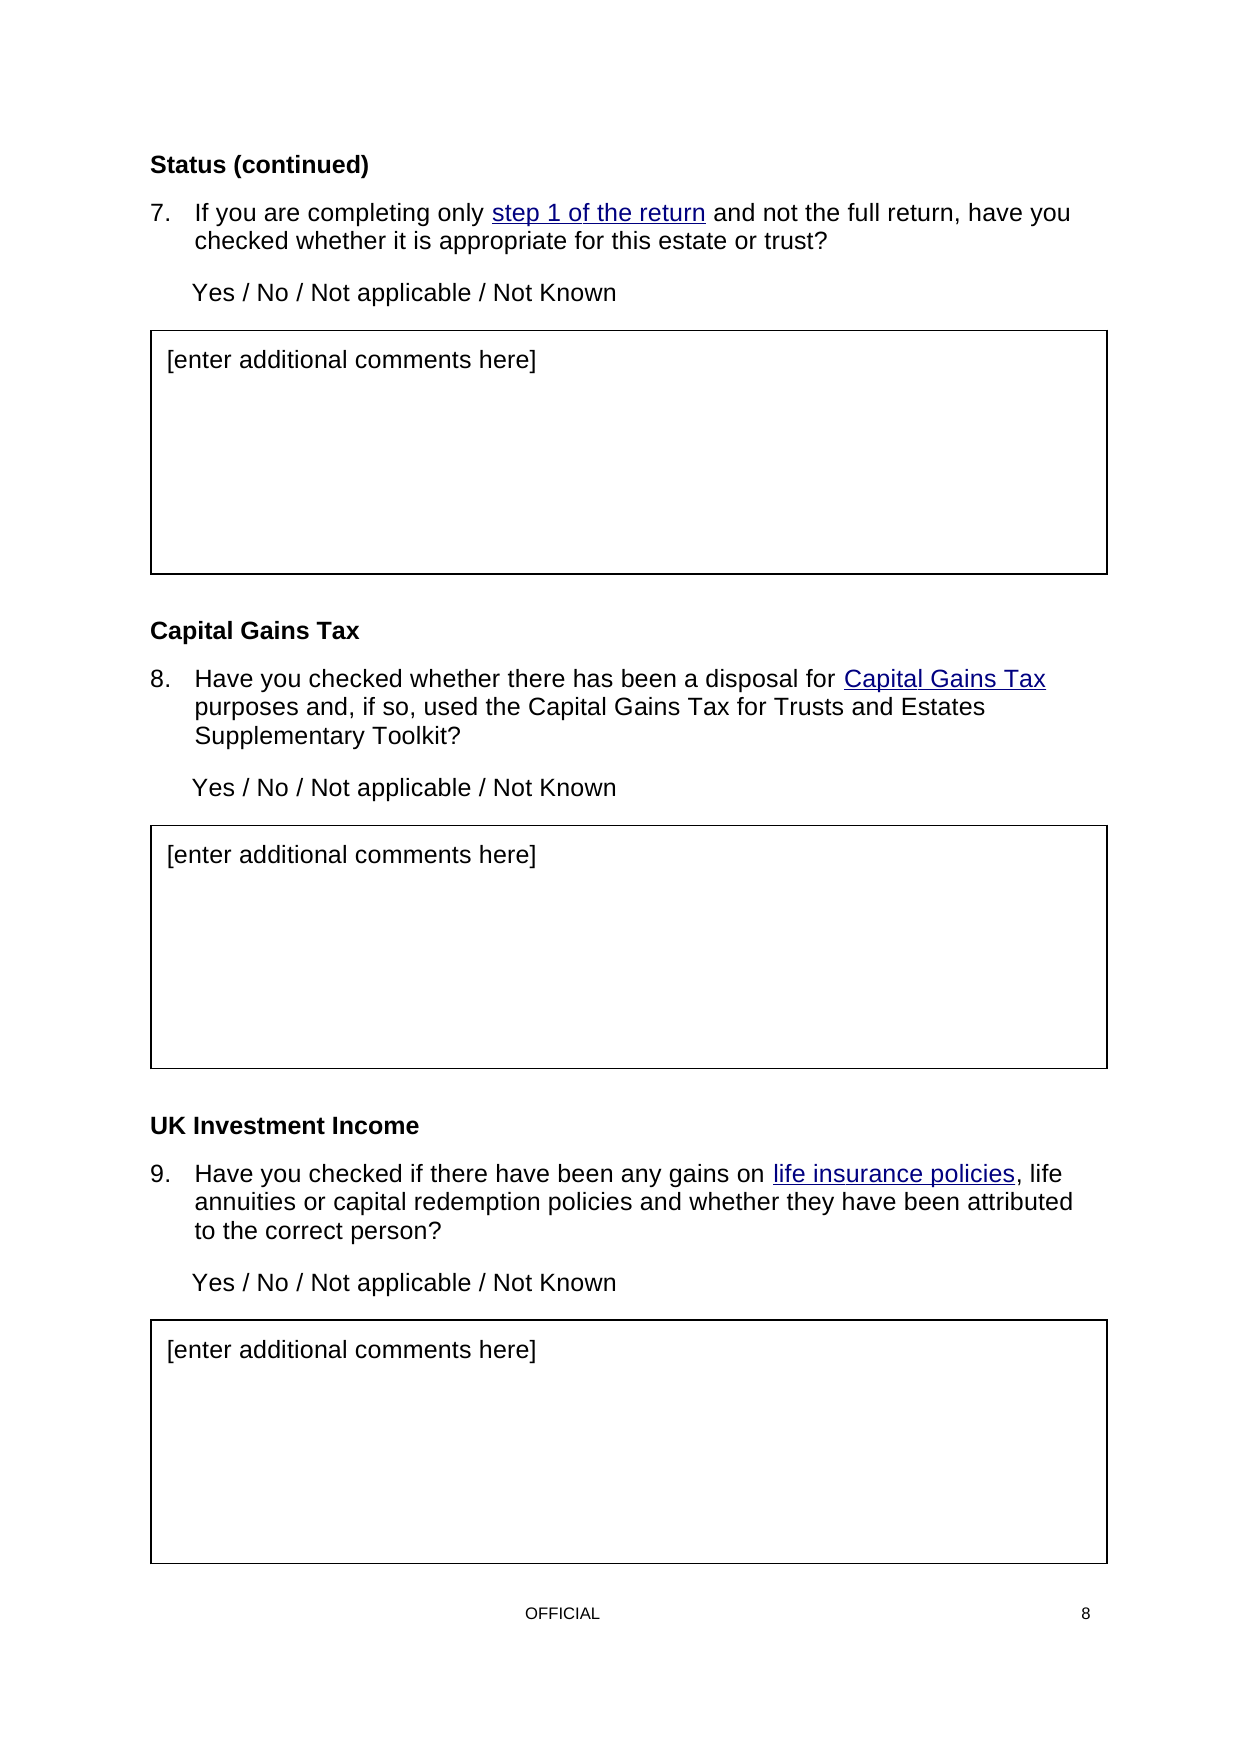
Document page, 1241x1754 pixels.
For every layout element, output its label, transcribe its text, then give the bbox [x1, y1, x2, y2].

subtitle Yes / No / Not applicable / Not Known [191, 773, 1090, 802]
subtitle If you are completing only step 1 of the return and not the full return, have you checked whether it is appropriate for this estate or trust? [150, 197, 1090, 255]
subtitle Status (continued) [150, 150, 1090, 179]
subtitle Have you checked whether there has been a disposal for Capital Gains Tax purposes and, if so, used the Capital Gains Tax for Trusts and Estates Supplementary Toolkit? [150, 664, 1090, 750]
text [enter additional comments here] [167, 840, 1087, 868]
subtitle UK Investment Income [150, 1111, 1090, 1140]
subtitle Have you checked if there have been any gains on life insurance policies, life annuities or capital redemption policies and whether they have been attributed to the correct person? [150, 1158, 1090, 1245]
text [enter additional comments here] [167, 345, 1087, 374]
subtitle Yes / No / Not applicable / Not Known [191, 1268, 1090, 1296]
text [enter additional comments here] [167, 1335, 1087, 1363]
subtitle Yes / No / Not applicable / Not Known [191, 278, 1090, 307]
subtitle Capital Gains Tax [150, 616, 1090, 645]
